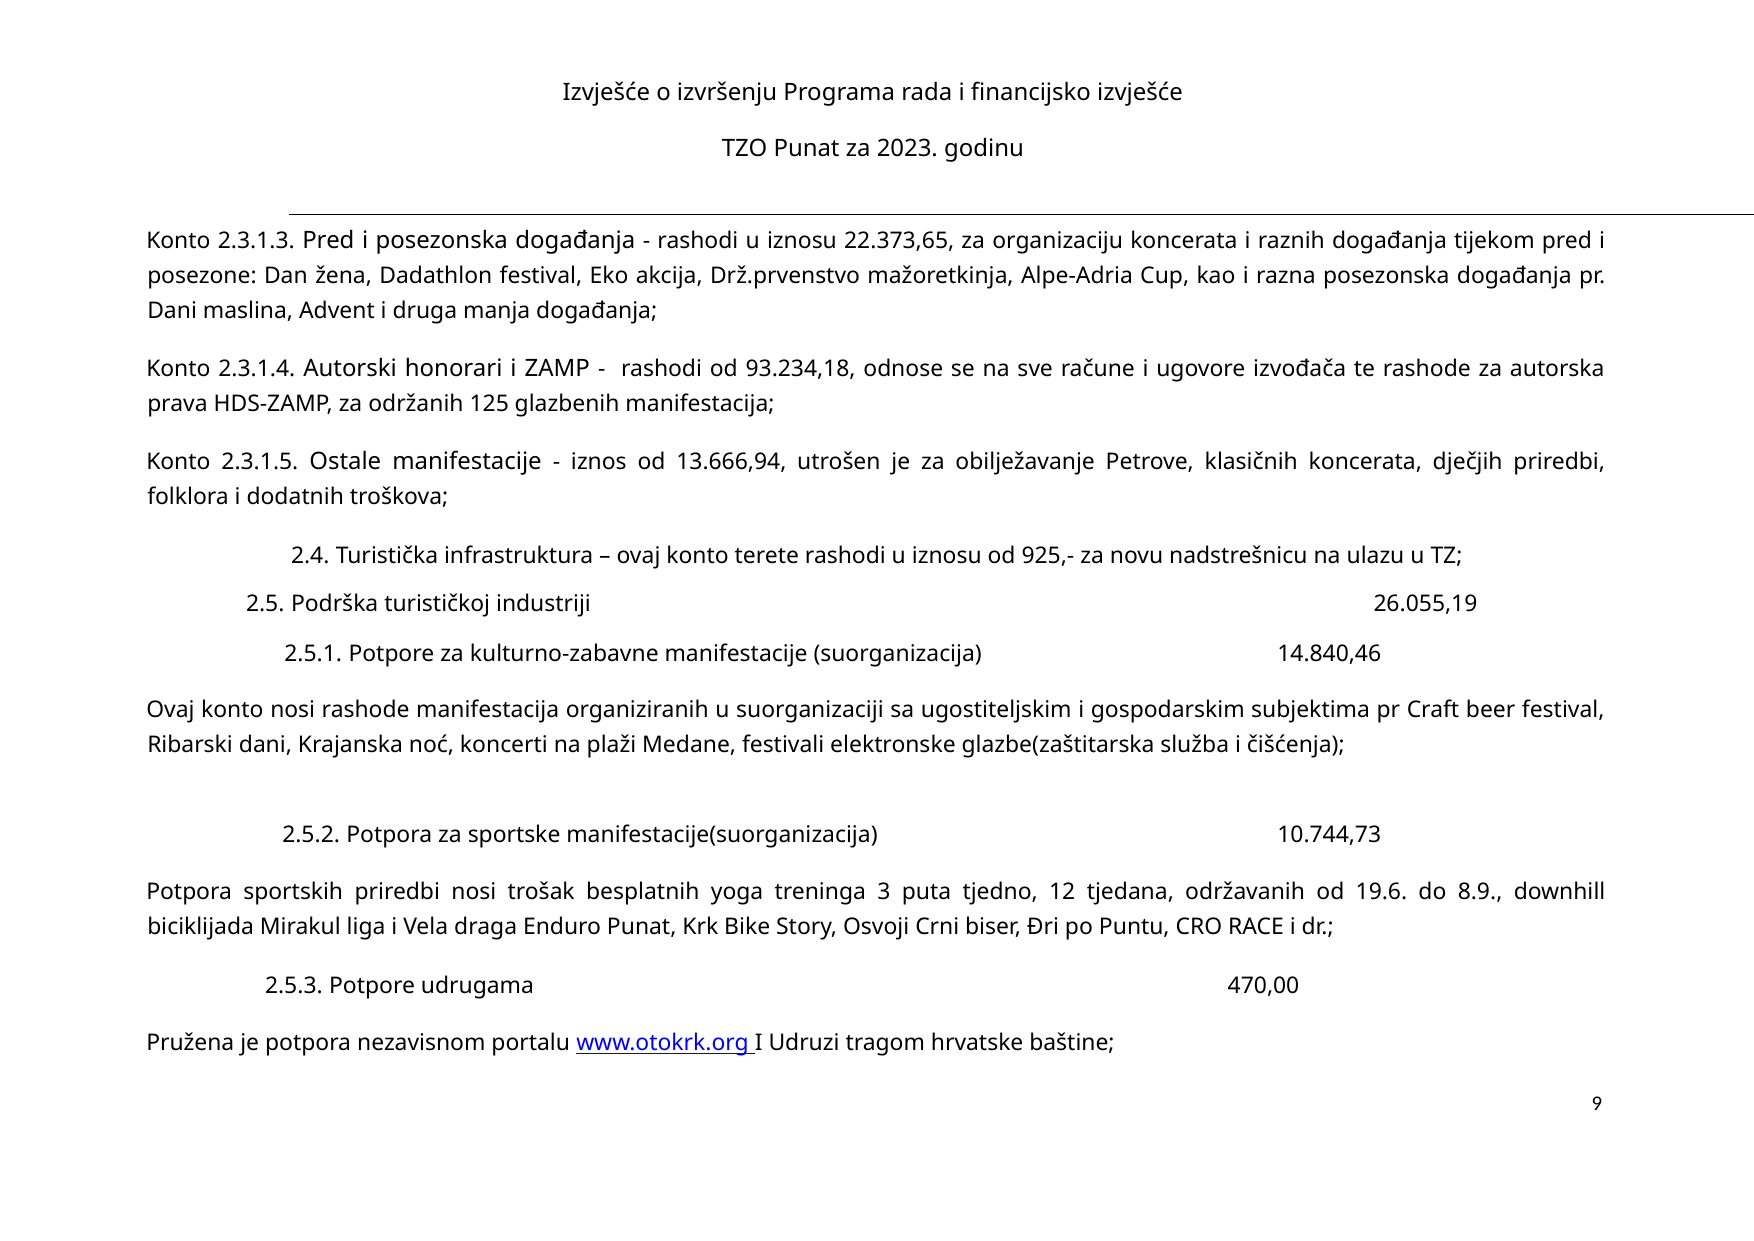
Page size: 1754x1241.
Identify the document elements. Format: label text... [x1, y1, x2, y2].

text 2.5.3. Potpore udrugama 470,00 [147, 969, 1607, 1001]
text Ovaj konto nosi rashode manifestacija organiziranih u suorganizaciji sa ugostiteljskim i gospodarskim subjektima pr Craft beer festival, Ribarski dani, Krajanska noć, koncerti na plaži Medane, festivali elektronske glazbe(zaštitarska služba i čišćenja); [146, 693, 1607, 759]
text 2.4. Turistička infrastruktura – ovaj konto terete rashodi u iznosu od 925,- za novu nadstrešnicu na ulazu u TZ; [153, 539, 1607, 570]
text 2.5.2. Potpora za sportske manifestacije(suorganizacija) 10.744,73 [147, 818, 1607, 850]
text Konto 2.3.1.5. Ostale manifestacije - iznos od 13.666,94, utrošen je za obilježavanje Petrove, klasičnih koncerata, dječjih priredbi, folklora i dodatnih troškova; [146, 443, 1607, 511]
text Konto 2.3.1.3. Pred i posezonska događanja - rashodi u iznosu 22.373,65, za organizaciju koncerata i raznih događanja tijekom pred i posezone: Dan žena, Dadathlon festival, Eko akcija, Drž.prvenstvo mažoretkinja, Alpe-Adria Cup, kao i razna posezonska događanja pr. Dani maslina, Advent i druga manja događanja; [146, 223, 1607, 325]
text Konto 2.3.1.4. Autorski honorari i ZAMP - rashodi od 93.234,18, odnose se na sve račune i ugovore izvođača te rashode za autorska prava HDS-ZAMP, za održanih 125 glazbenih manifestacija; [146, 351, 1607, 418]
text Potpora sportskih priredbi nosi trošak besplatnih yoga treninga 3 puta tjedno, 12 tjedana, održavanih od 19.6. do 8.9., downhill biciklijada Mirakul liga i Vela draga Enduro Punat, Krk Bike Story, Osvoji Crni biser, Đri po Puntu, CRO RACE i dr.; [146, 875, 1607, 941]
text 2.5. Podrška turističkoj industriji 26.055,19 [147, 587, 1607, 618]
text Pružena je potpora nezavisnom portalu www.otokrk.org I Udruzi tragom hrvatske baštine; [146, 1026, 1607, 1057]
text 2.5.1. Potpore za kulturno-zabavne manifestacije (suorganizacija) 14.840,46 [147, 637, 1607, 668]
